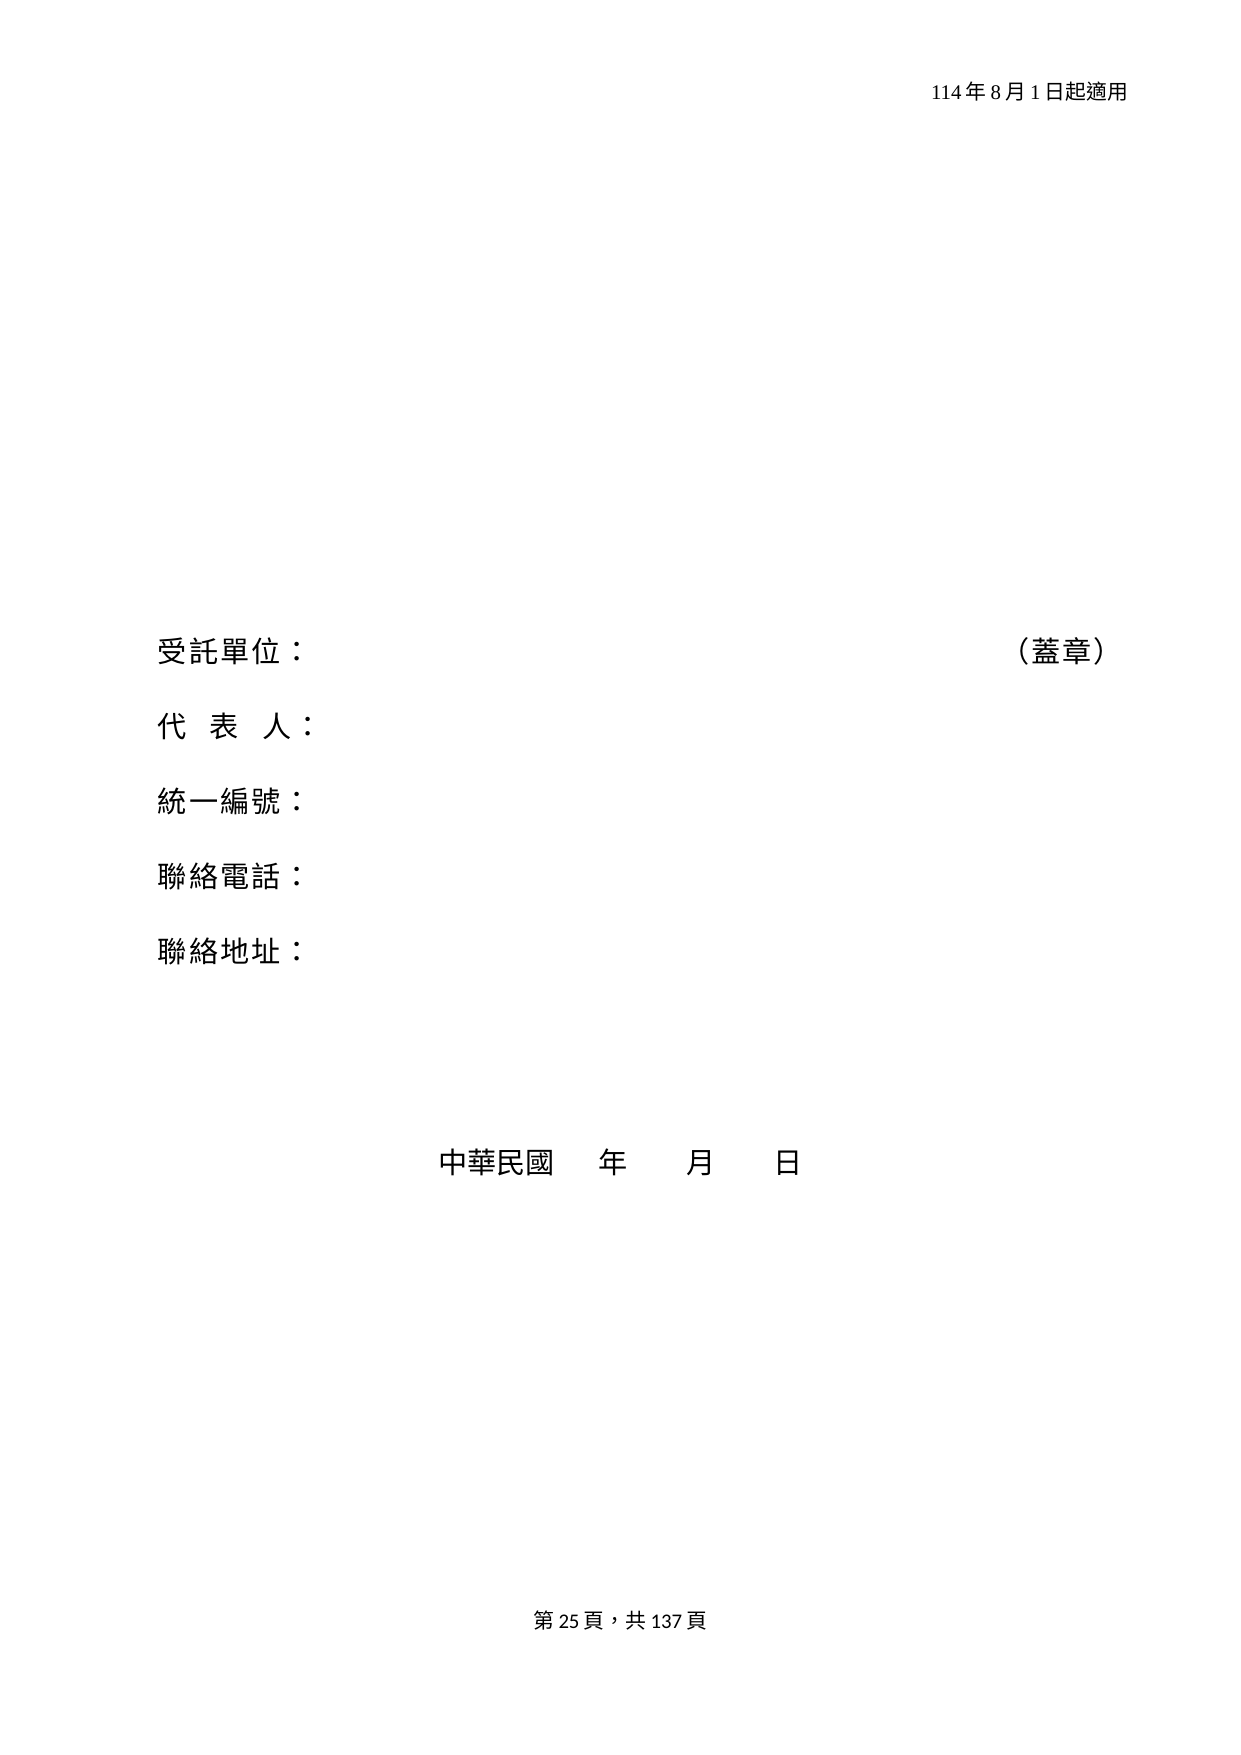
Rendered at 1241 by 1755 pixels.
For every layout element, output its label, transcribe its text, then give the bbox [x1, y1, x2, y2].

text 聯絡電話： [152, 833, 1125, 896]
text 受託單位： （蓋章） [152, 608, 1125, 671]
text 統一編號： [152, 758, 1125, 821]
text 中華民國 年 月 日 [115, 1139, 1125, 1182]
text 代 表 人： [152, 683, 1125, 746]
text 聯絡地址： [152, 908, 1125, 971]
